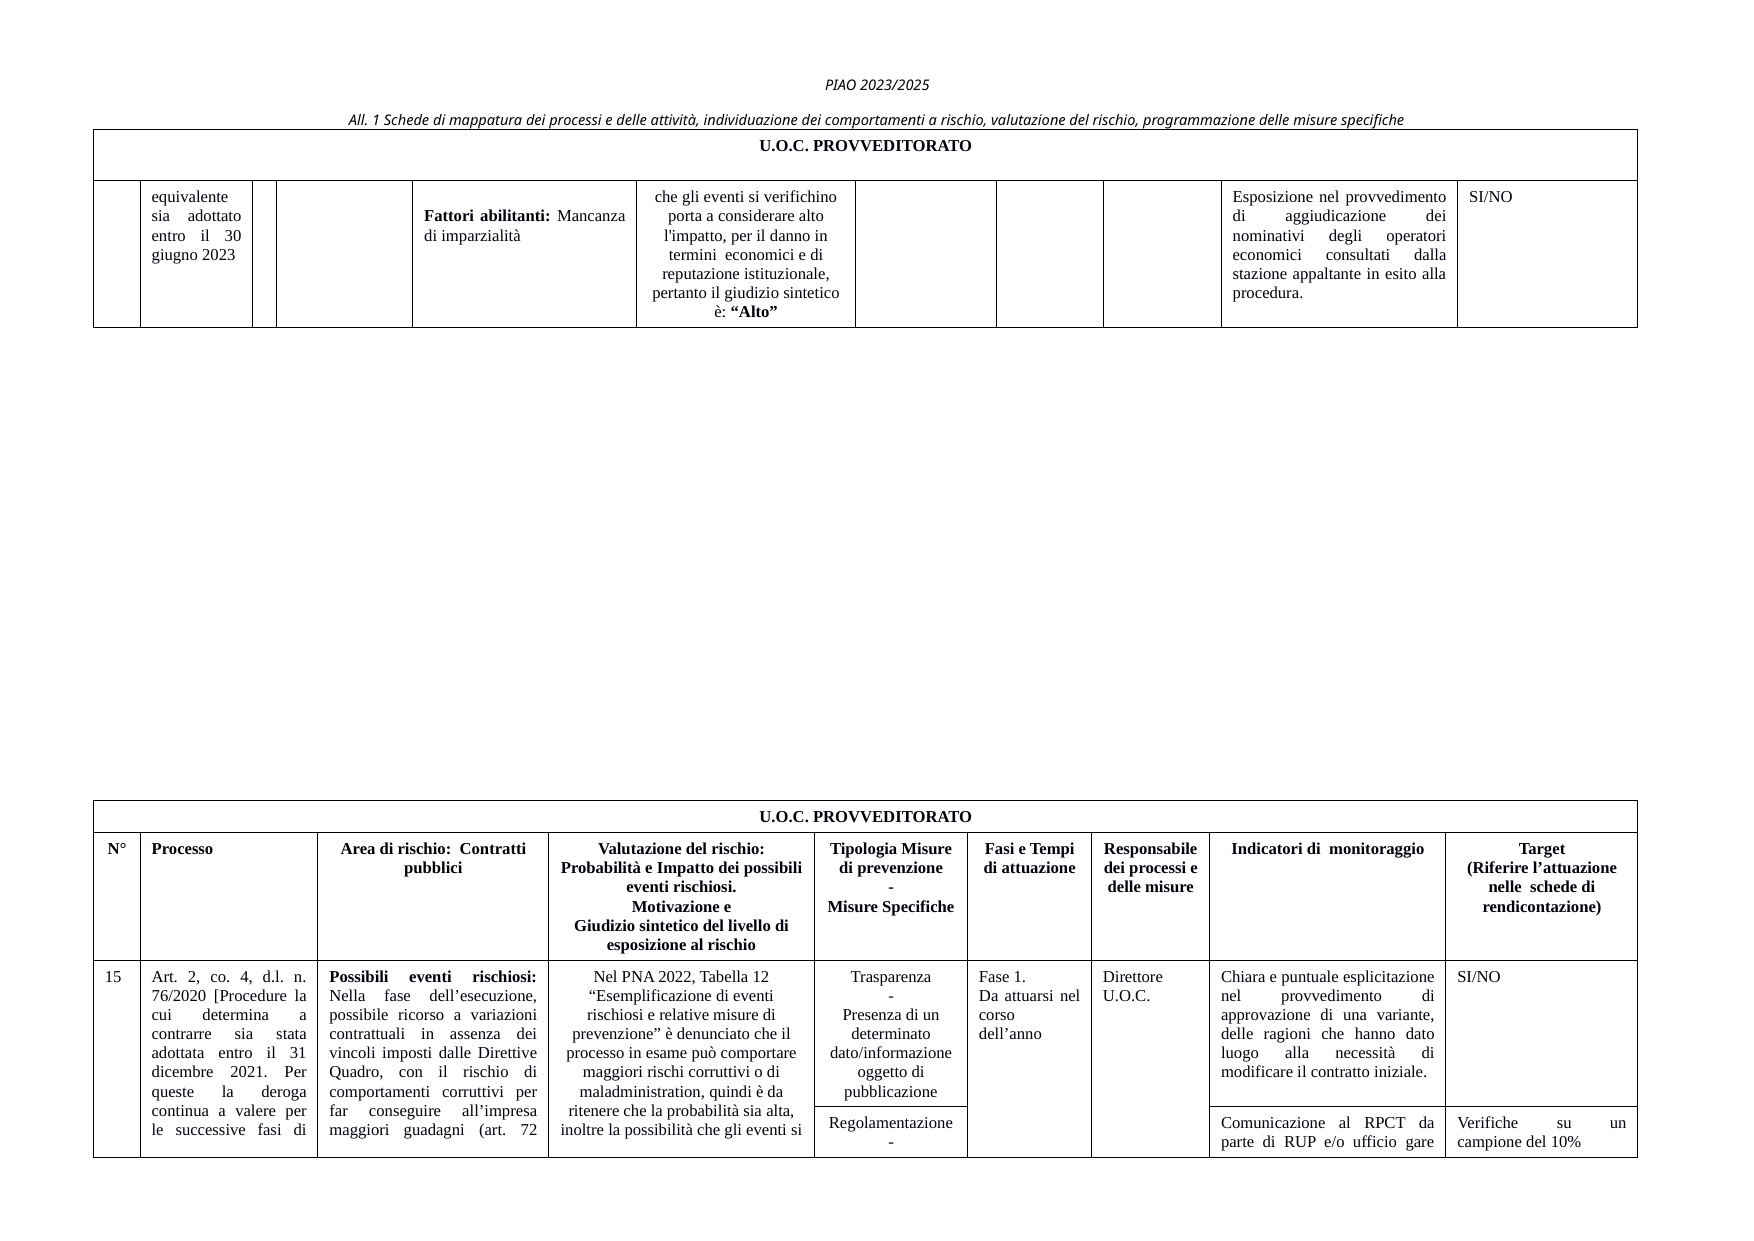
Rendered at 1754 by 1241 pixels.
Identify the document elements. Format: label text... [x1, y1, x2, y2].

table_cell Chiara e puntuale esplicitazione nel provvedimento di approvazione di una variante, delle ragioni che hanno dato luogo alla necessità di modificare il contratto iniziale. [1210, 961, 1445, 1106]
table_cell Tipologia Misure di prevenzione - Misure Specifiche [815, 833, 967, 959]
table_cell 15 [94, 961, 140, 1157]
table_cell Regolamentazione [815, 1107, 967, 1157]
table_cell [1104, 181, 1221, 327]
table_cell Art. 2, co. 4, d.l. n. 76/2020 [Procedure la cui determina a contrarre sia stata adottata entro il 31 dicembre 2021. Per queste la deroga continua a valere per le successive fasi di [141, 961, 317, 1157]
table_cell Direttore U.O.C. [1092, 961, 1209, 1157]
table_cell equivalente sia adottato entro il 30 giugno 2023 [141, 181, 252, 327]
table_cell SI/NO [1446, 961, 1637, 1106]
table_cell [277, 181, 412, 327]
table_cell Possibili eventi rischiosi: Nella fase dell’esecuzione, possibile ricorso a variazioni contrattuali in assenza dei vincoli imposti dalle Direttive Quadro, con il rischio di comportamenti corruttivi per far conseguire all’impresa maggiori guadagni (art. 72 [318, 961, 548, 1157]
table_cell [856, 181, 996, 327]
table_cell [94, 181, 140, 327]
table_cell Area di rischio: Contratti pubblici [318, 833, 548, 959]
table_cell Comunicazione al RPCT da parte di RUP e/o ufficio gare [1210, 1107, 1445, 1157]
table_cell Indicatori di monitoraggio [1210, 833, 1445, 959]
table_cell che gli eventi si verifichino porta a considerare alto l'impatto, per il danno in termini economici e di reputazione istituzionale, pertanto il giudizio sintetico è: “Alto” [637, 181, 855, 327]
table_cell SI/NO [1458, 181, 1637, 327]
table_header U.O.C. PROVVEDITORATO [94, 130, 1637, 180]
table_cell Processo [141, 833, 317, 959]
table_cell Esposizione nel provvedimento di aggiudicazione dei nominativi degli operatori economici consultati dalla stazione appaltante in esito alla procedura. [1222, 181, 1457, 327]
table_cell Verifiche su un campione del 10% [1446, 1107, 1637, 1157]
table_cell Responsabile dei processi e delle misure [1092, 833, 1209, 959]
table_cell N° [94, 833, 140, 959]
table_header U.O.C. PROVVEDITORATO [94, 801, 1637, 832]
table_cell Fasi e Tempi di attuazione [968, 833, 1091, 959]
table_cell [997, 181, 1103, 327]
table_cell [253, 181, 276, 327]
table_cell Fase 1. Da attuarsi nel corso dell’anno [968, 961, 1091, 1157]
table_cell Valutazione del rischio: Probabilità e Impatto dei possibili eventi rischiosi. Motivazione e Giudizio sintetico del livello di esposizione al rischio [549, 833, 814, 959]
table_cell Trasparenza - Presenza di un determinato dato/informazione oggetto di pubblicazione [815, 961, 967, 1106]
table_cell Target (Riferire l’attuazione nelle schede di rendicontazione) [1446, 833, 1637, 959]
table_cell Fattori abilitanti: Mancanza di imparzialità [413, 181, 636, 327]
table_cell Nel PNA 2022, Tabella 12 “Esemplificazione di eventi rischiosi e relative misure di prevenzione” è denunciato che il processo in esame può comportare maggiori rischi corruttivi o di maladministration, quindi è da ritenere che la probabilità sia alta, inoltre la possibilità che gli eventi si [549, 961, 814, 1157]
